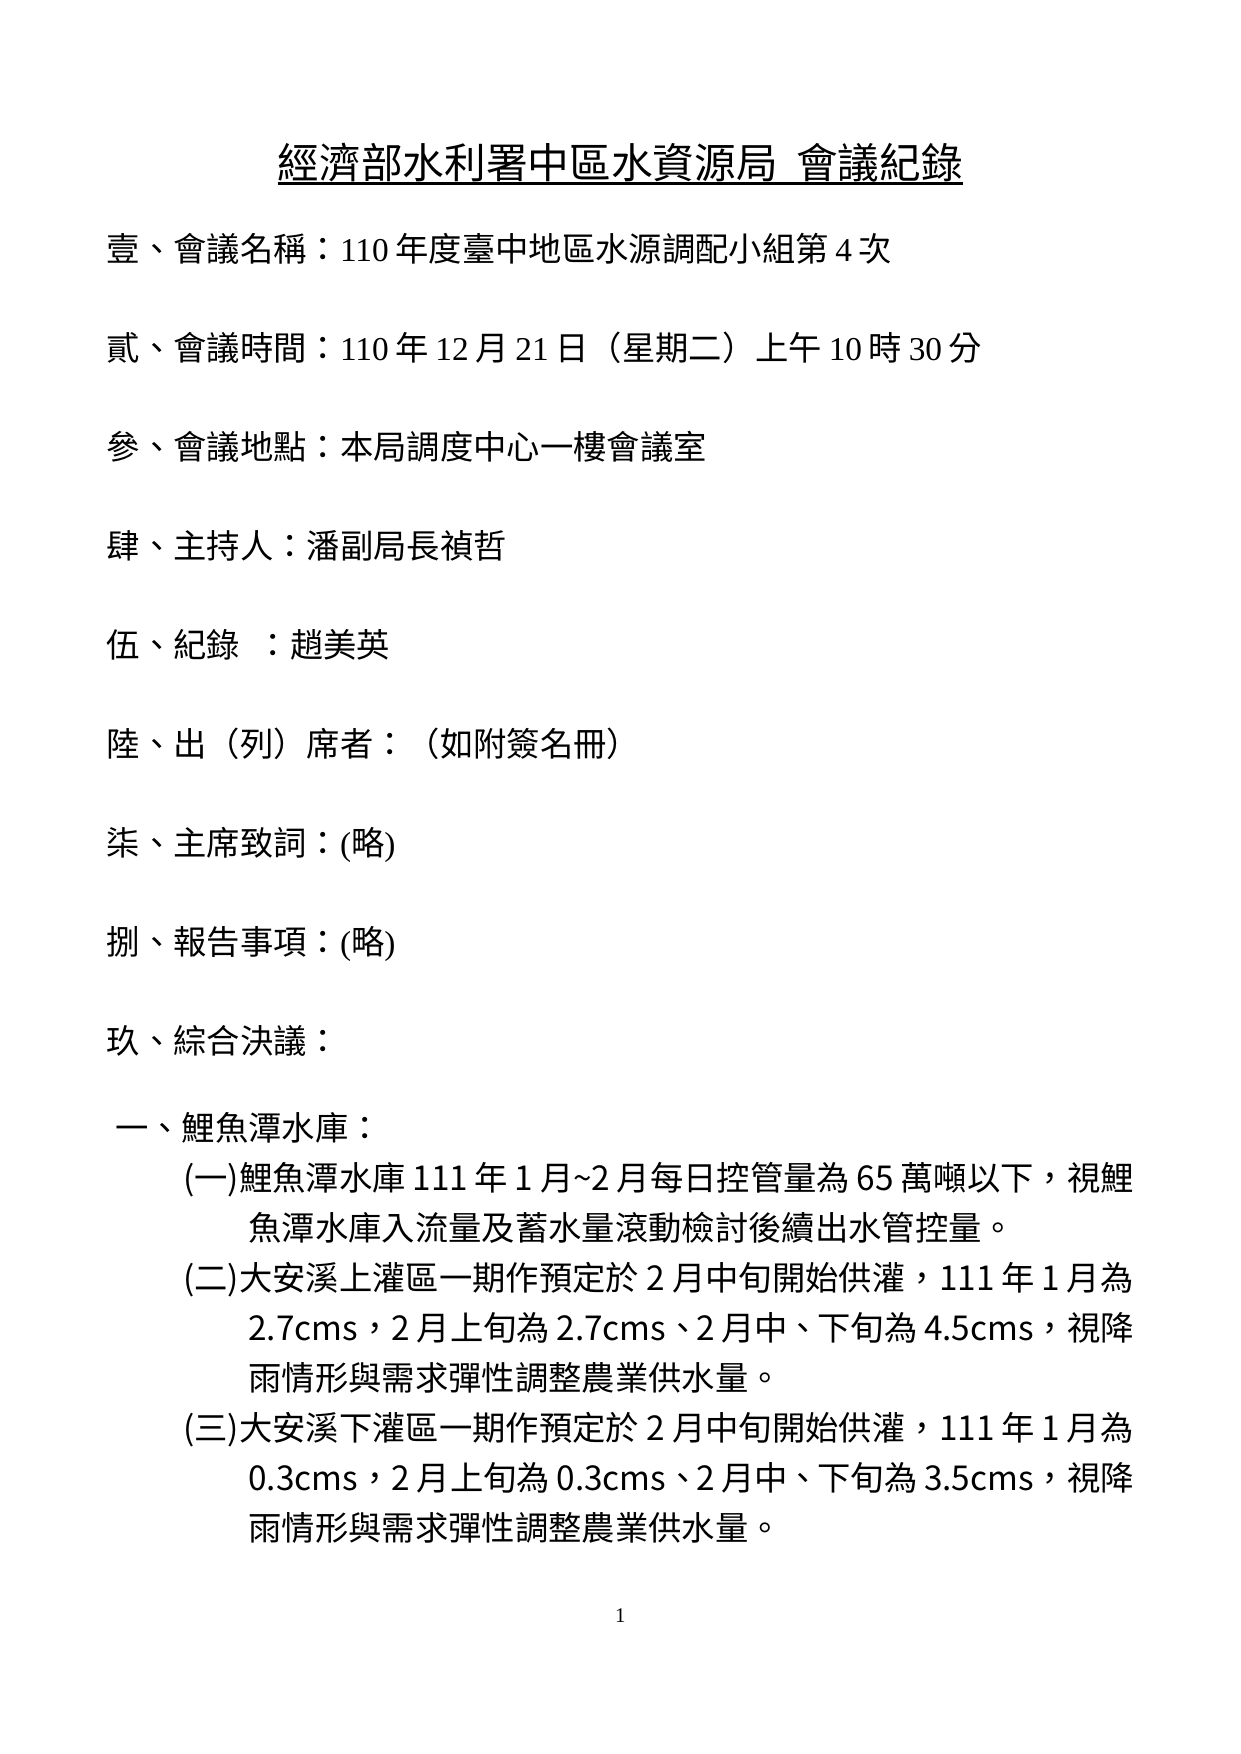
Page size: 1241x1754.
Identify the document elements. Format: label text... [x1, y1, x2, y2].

text 貳、會議時間：110年12月21日（星期二）上午10時30分 [106, 308, 1134, 383]
text 玖、綜合決議： [106, 1002, 1134, 1077]
text (二)大安溪上灌區一期作預定於2月中旬開始供灌，111年1月為2.7cms，2月上旬為2.7cms、2月中、下旬為4.5cms，視降雨情形與需求彈性調整農業供水量。 [183, 1251, 1134, 1401]
text 伍、紀錄 ：趙美英 [106, 605, 1134, 680]
text 一、鯉魚潭水庫： [106, 1101, 1134, 1151]
text (一)鯉魚潭水庫111年1月~2月每日控管量為65萬噸以下，視鯉魚潭水庫入流量及蓄水量滾動檢討後續出水管控量。 [183, 1151, 1134, 1251]
text 參、會議地點：本局調度中心一樓會議室 [106, 407, 1134, 482]
text 經濟部水利署中區水資源局 會議紀錄 [106, 130, 1134, 190]
text 壹、會議名稱：110年度臺中地區水源調配小組第4次 [106, 209, 1134, 284]
text 柒、主席致詞：(略) [106, 803, 1134, 878]
text 陸、出（列）席者：（如附簽名冊） [106, 704, 1134, 779]
text 肆、主持人：潘副局長禎哲 [106, 506, 1134, 581]
text (三)大安溪下灌區一期作預定於2月中旬開始供灌，111年1月為0.3cms，2月上旬為0.3cms、2月中、下旬為3.5cms，視降雨情形與需求彈性調整農業供水量。 [183, 1401, 1134, 1551]
text 捌、報告事項：(略) [106, 902, 1134, 977]
